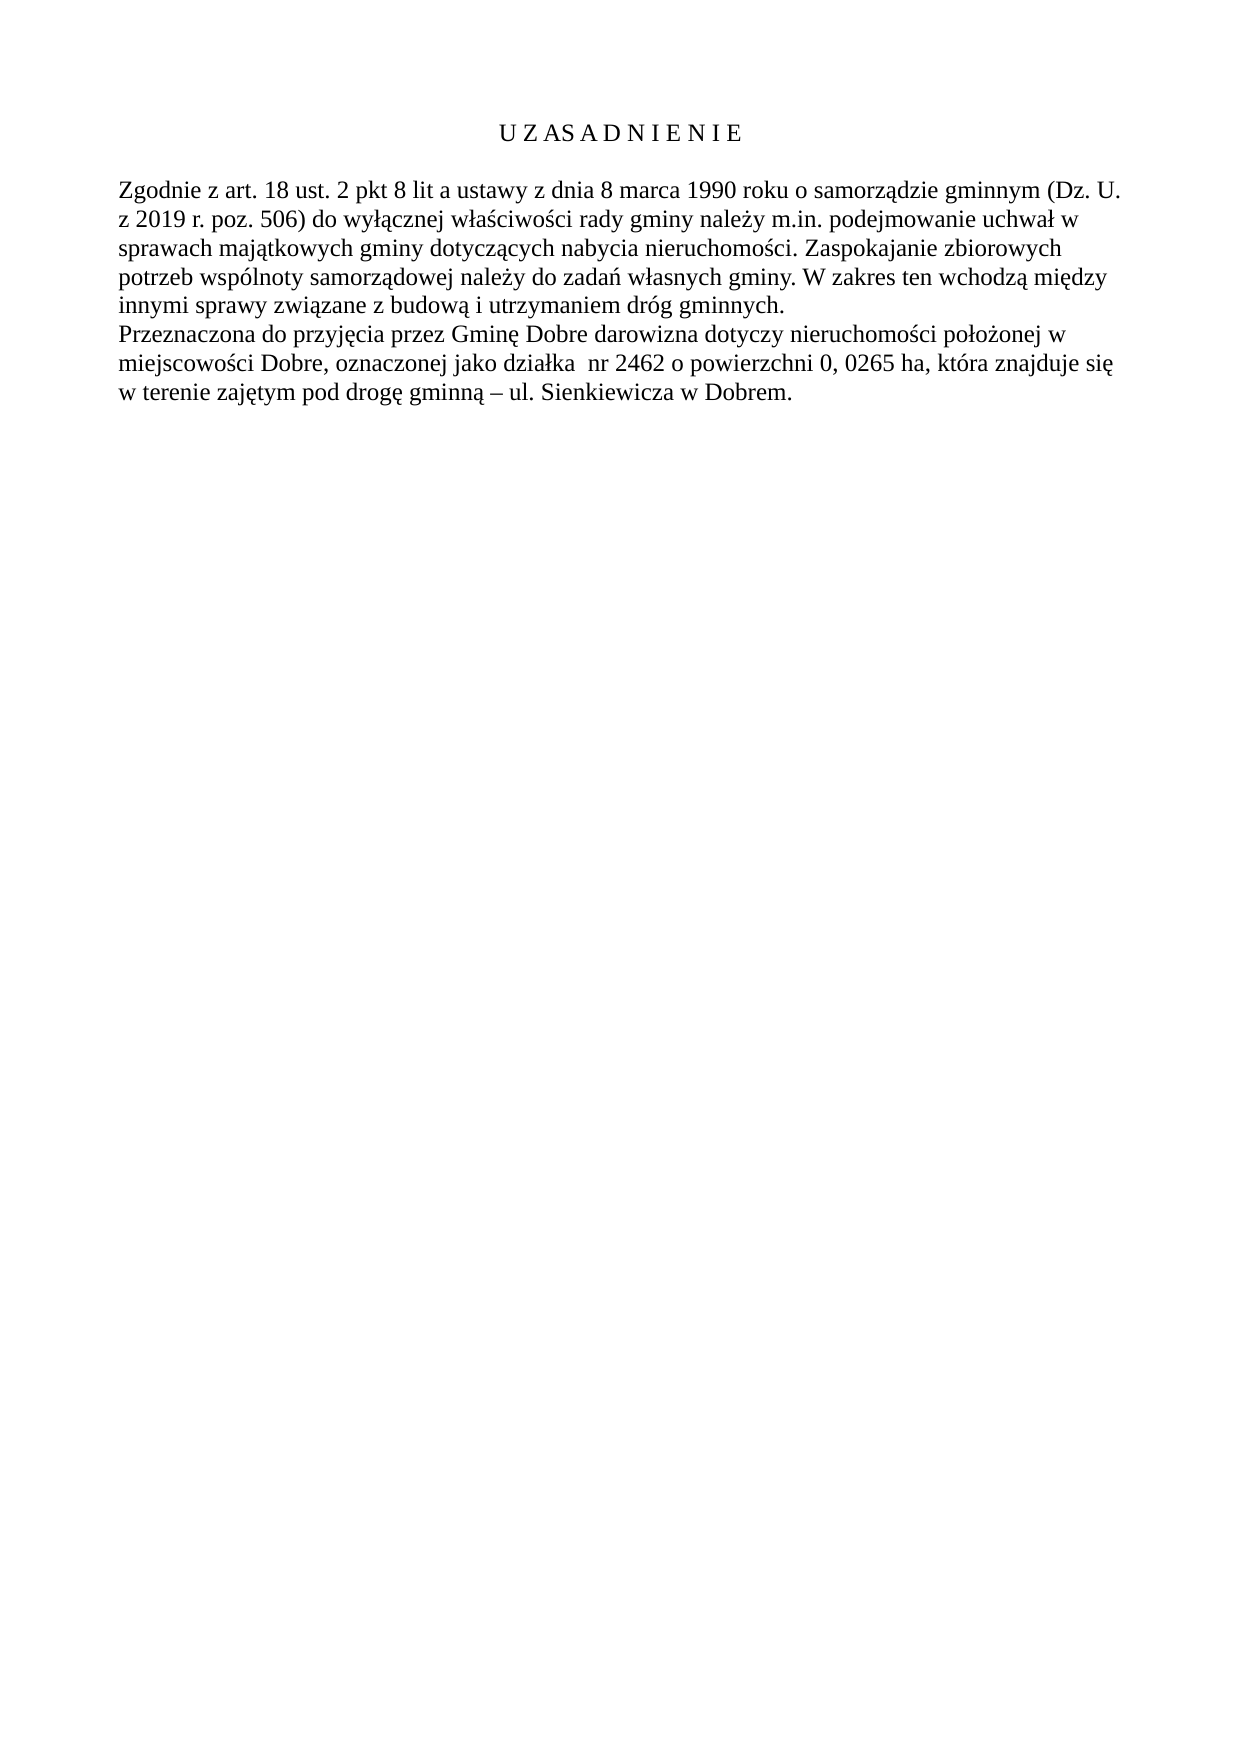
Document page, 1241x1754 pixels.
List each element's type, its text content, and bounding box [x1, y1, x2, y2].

text Przeznaczona do przyjęcia przez Gminę Dobre darowizna dotyczy nieruchomości położonej w miejscowości Dobre, oznaczonej jako działka nr 2462 o powierzchni 0, 0265 ha, która znajduje się w terenie zajętym pod drogę gminną – ul. Sienkiewicza w Dobrem. [118, 319, 1122, 406]
text Zgodnie z art. 18 ust. 2 pkt 8 lit a ustawy z dnia 8 marca 1990 roku o samorządzie gminnym (Dz. U. z 2019 r. poz. 506) do wyłącznej właściwości rady gminy należy m.in. podejmowanie uchwał w sprawach majątkowych gminy dotyczących nabycia nieruchomości. Zaspokajanie zbiorowych potrzeb wspólnoty samorządowej należy do zadań własnych gminy. W zakres ten wchodzą między innymi sprawy związane z budową i utrzymaniem dróg gminnych. [118, 176, 1122, 319]
text U Z AS A D N I E N I E [118, 118, 1122, 147]
